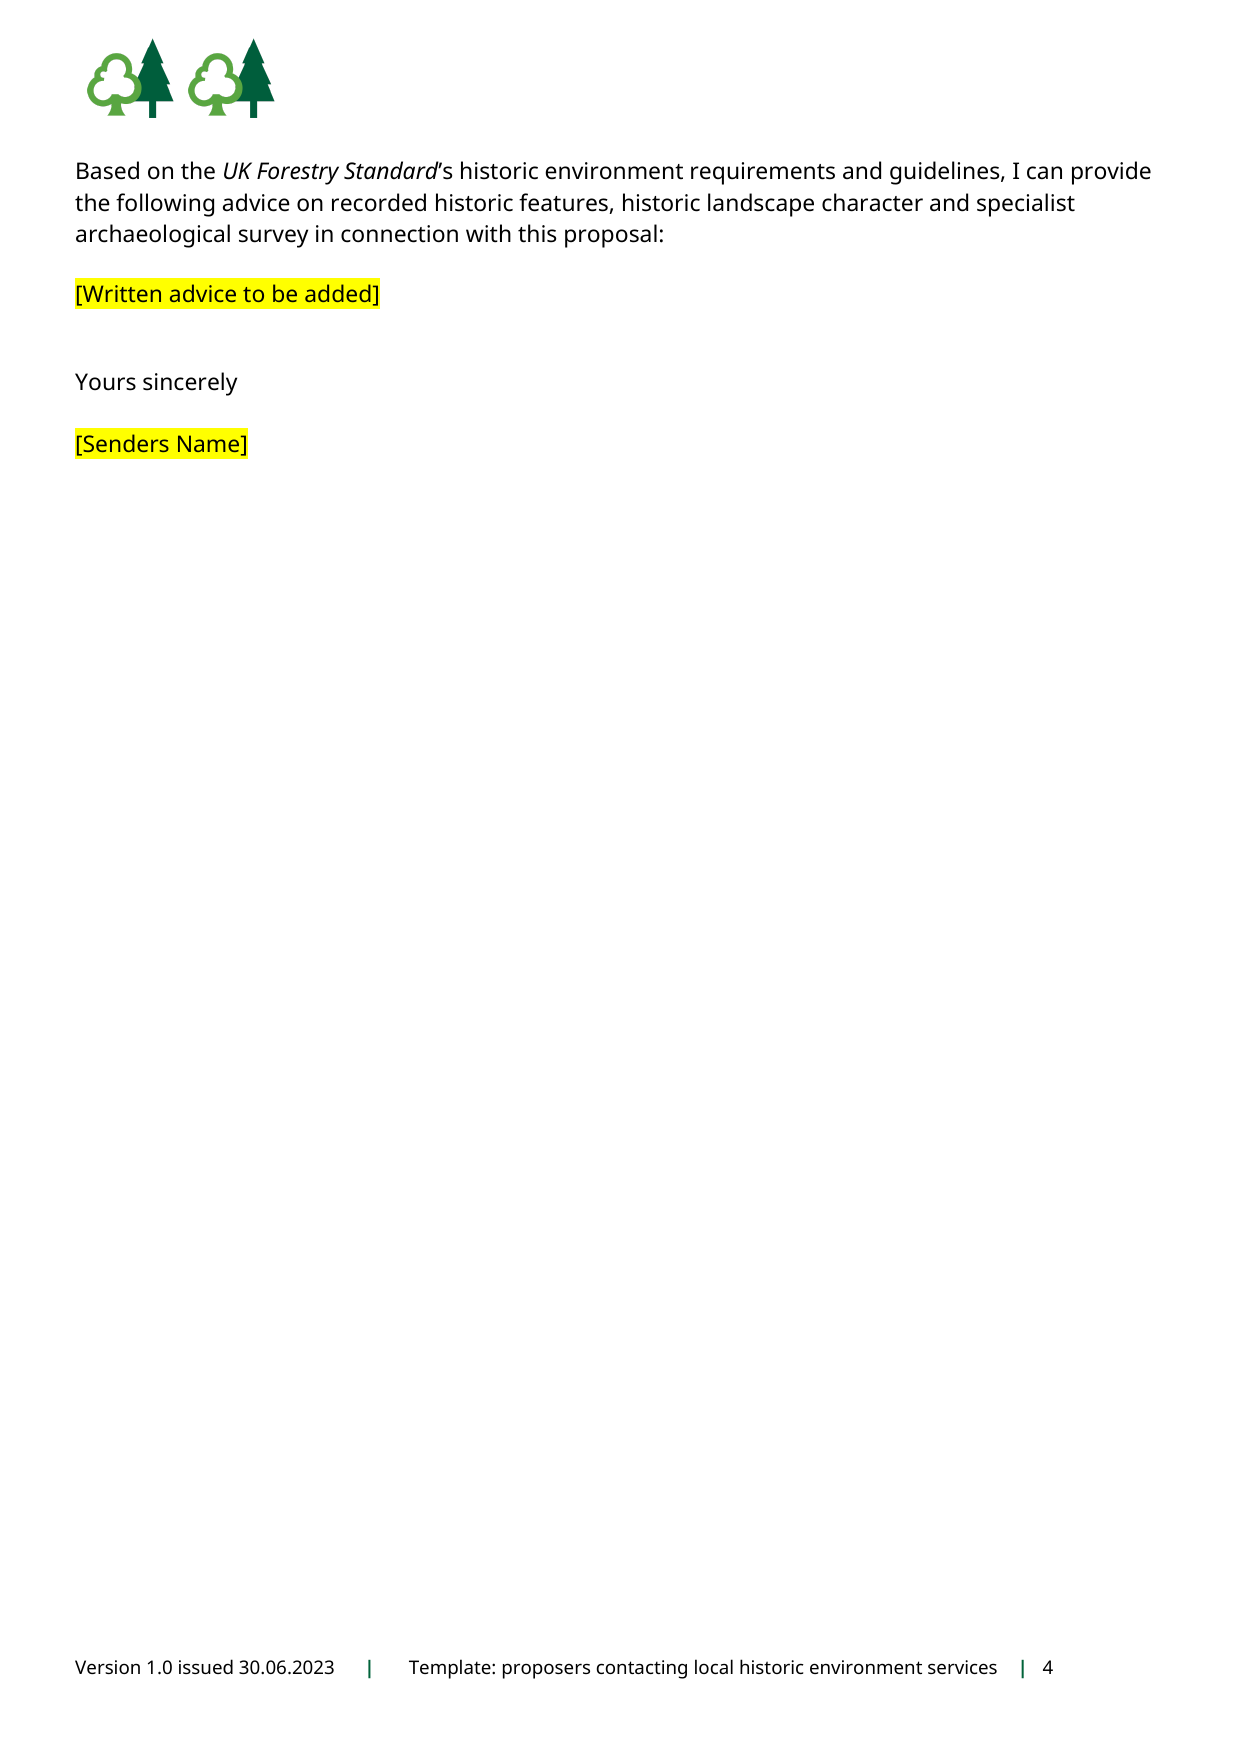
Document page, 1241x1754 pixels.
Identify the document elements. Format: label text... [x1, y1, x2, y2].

text [Senders Name] [75, 428, 1165, 459]
text Based on the UK Forestry Standard’s historic environment requirements and guidelines, I can provide the following advice on recorded historic features, historic landscape character and specialist archaeological survey in connection with this proposal: [75, 155, 1165, 249]
text [Written advice to be added] [75, 278, 1165, 309]
text Yours sincerely [75, 366, 1165, 397]
